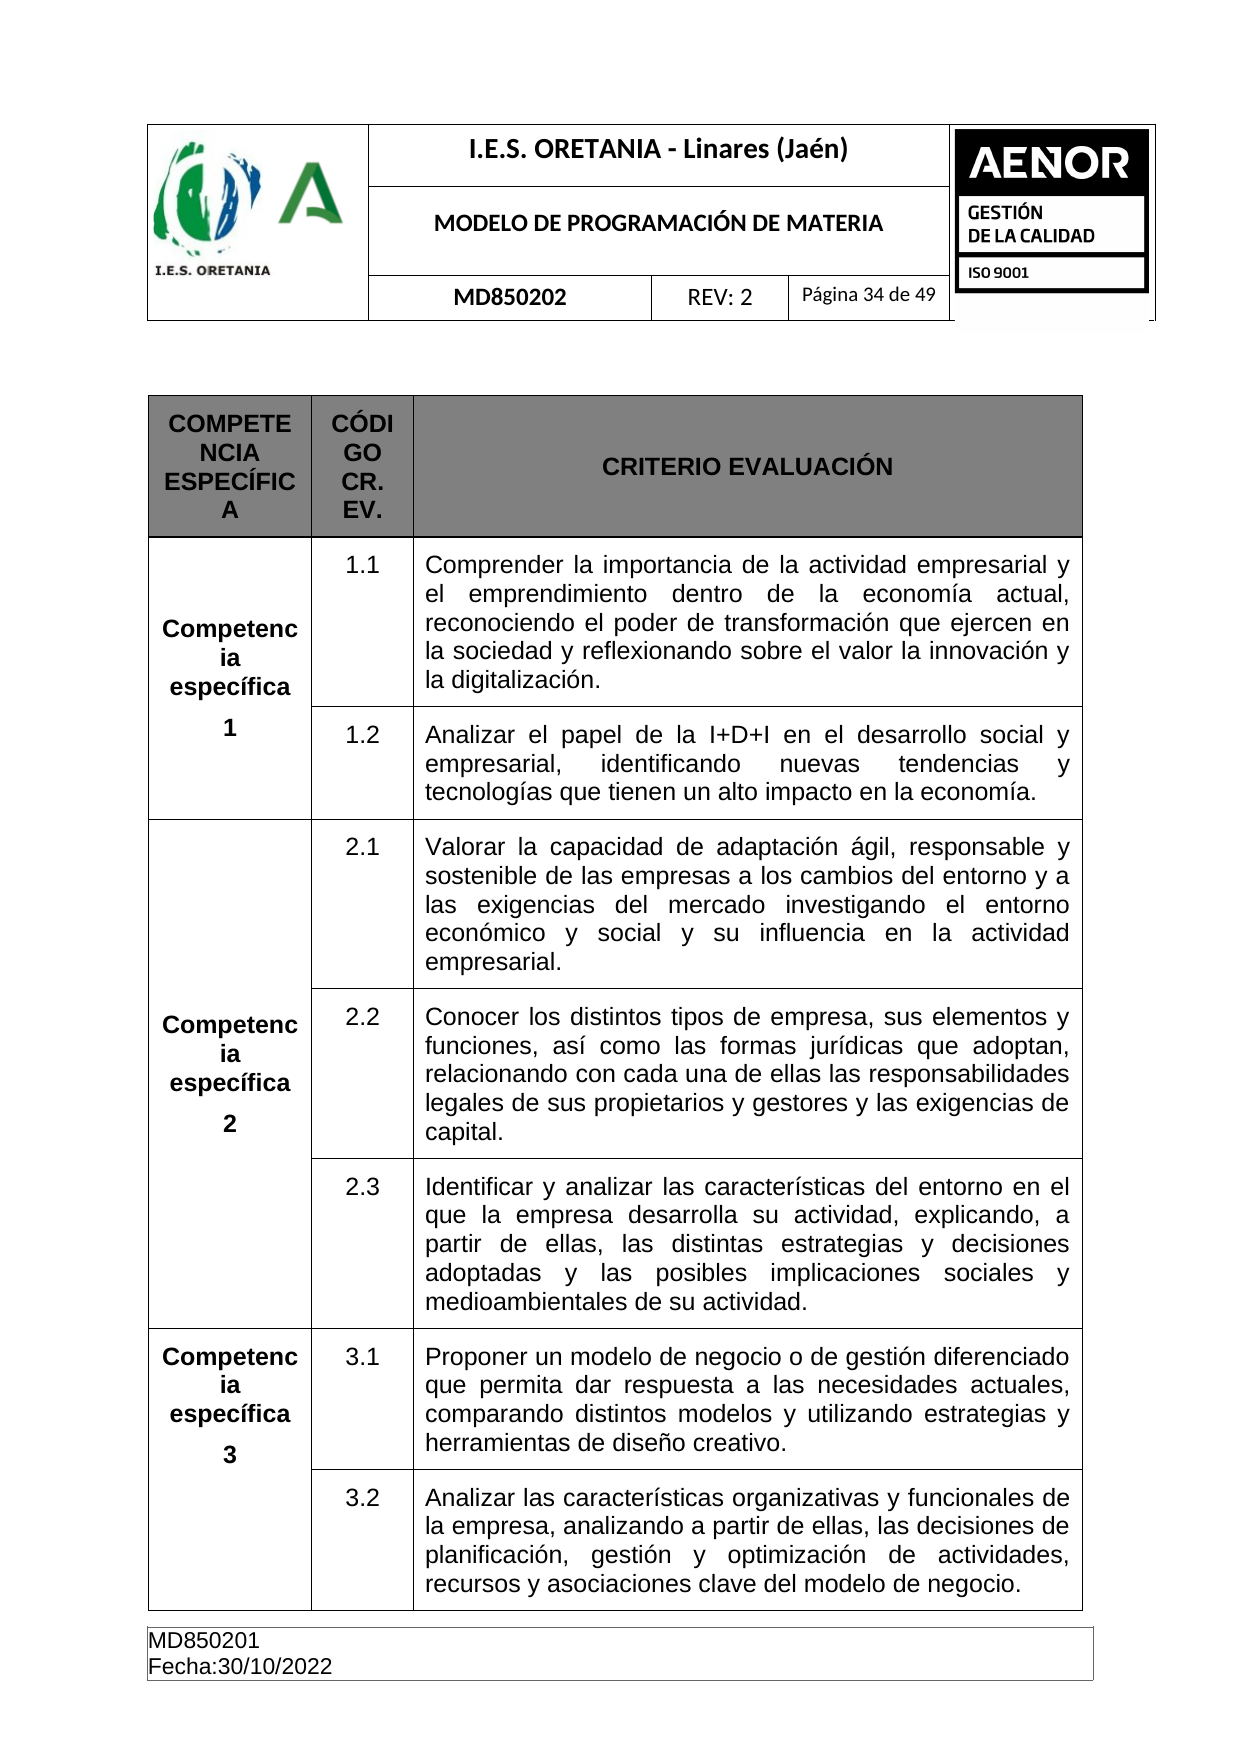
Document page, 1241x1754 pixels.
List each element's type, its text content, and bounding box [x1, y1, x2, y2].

table_cell Valorar la capacidad de adaptación ágil, responsable y sostenible de las empresas a los cambios del entorno y a las exigencias del mercado investigando el entorno económico y social y su influencia en la actividad empresarial. [414, 820, 1082, 988]
table_cell 2.2 [312, 989, 413, 1158]
table_cell 2.1 [312, 820, 413, 988]
table_cell Comprender la importancia de la actividad empresarial y el emprendimiento dentro de la economía actual, reconociendo el poder de transformación que ejercen en la sociedad y reflexionando sobre el valor la innovación y la digitalización. [414, 538, 1082, 706]
table_cell Proponer un modelo de negocio o de gestión diferenciado que permita dar respuesta a las necesidades actuales, comparando distintos modelos y utilizando estrategias y herramientas de diseño creativo. [414, 1329, 1082, 1469]
table_cell Competencia específica 2 [149, 820, 311, 1328]
table_header COMPETENCIA ESPECÍFICA [149, 396, 311, 536]
table_cell 1.2 [312, 707, 413, 818]
table_header CRITERIO EVALUACIÓN [414, 396, 1082, 536]
picture [153, 129, 363, 283]
table_cell Analizar el papel de la I+D+I en el desarrollo social y empresarial, identificando nuevas tendencias y tecnologías que tienen un alto impacto en la economía. [414, 707, 1082, 818]
table_cell Competencia específica 1 [149, 538, 311, 818]
table_cell Identificar y analizar las características del entorno en el que la empresa desarrolla su actividad, explicando, a partir de ellas, las distintas estrategias y decisiones adoptadas y las posibles implicaciones sociales y medioambientales de su actividad. [414, 1159, 1082, 1328]
table_cell 2.3 [312, 1159, 413, 1328]
table_cell 3.1 [312, 1329, 413, 1469]
table_cell 3.2 [312, 1470, 413, 1610]
table_cell Conocer los distintos tipos de empresa, sus elementos y funciones, así como las formas jurídicas que adoptan, relacionando con cada una de ellas las responsabilidades legales de sus propietarios y gestores y las exigencias de capital. [414, 989, 1082, 1158]
picture [954, 129, 1149, 334]
table_header CÓDIGO CR. EV. [312, 396, 413, 536]
table_cell Competencia específica 3 [149, 1329, 311, 1610]
table_cell Analizar las características organizativas y funcionales de la empresa, analizando a partir de ellas, las decisiones de planificación, gestión y optimización de actividades, recursos y asociaciones clave del modelo de negocio. [414, 1470, 1082, 1610]
table_cell 1.1 [312, 538, 413, 706]
